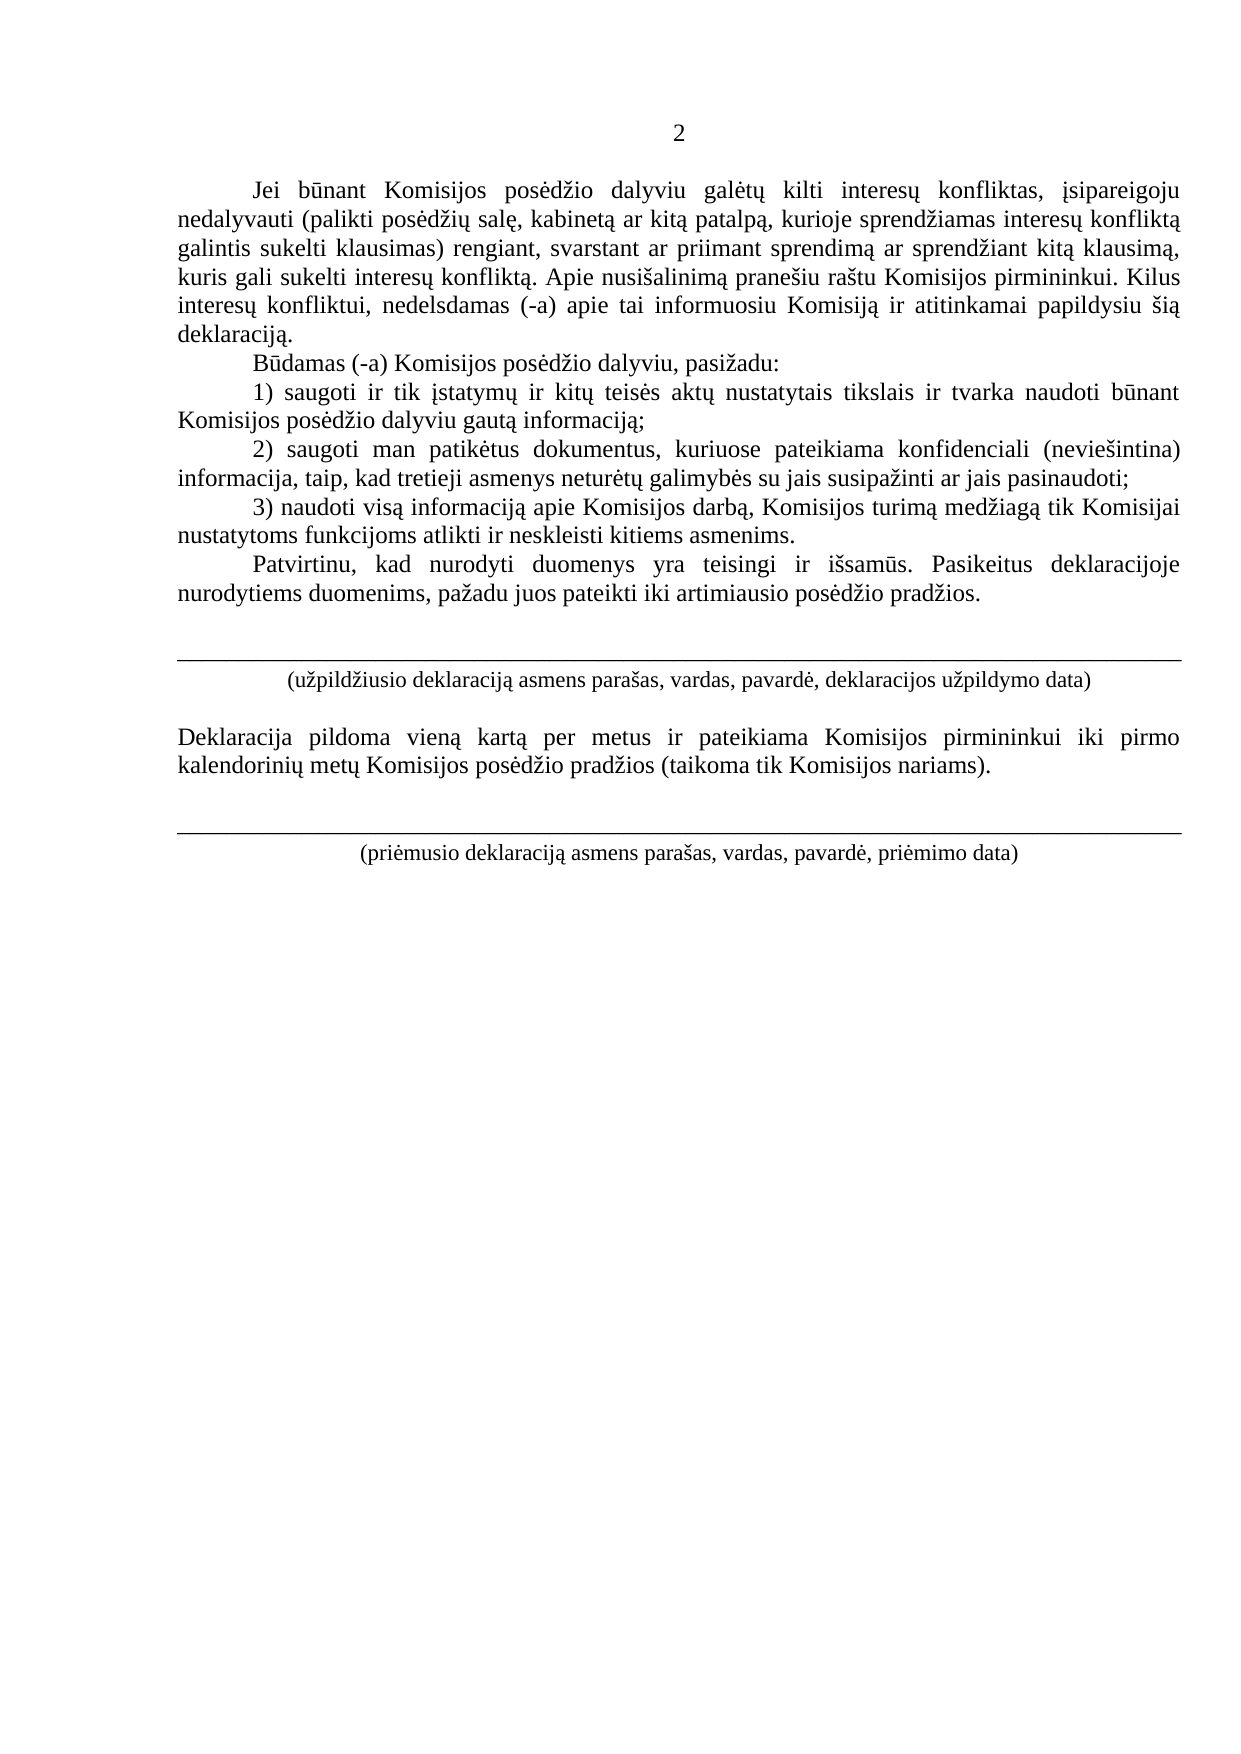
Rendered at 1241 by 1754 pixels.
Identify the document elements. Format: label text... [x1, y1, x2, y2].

text Būdamas (-a) Komisijos posėdžio dalyviu, pasižadu: [177, 348, 1181, 377]
text Patvirtinu, kad nurodyti duomenys yra teisingi ir išsamūs. Pasikeitus deklaracijoje nurodytiems duomenims, pažadu juos pateikti iki artimiausio posėdžio pradžios. [177, 549, 1181, 607]
text Deklaracija pildoma vieną kartą per metus ir pateikiama Komisijos pirmininkui iki pirmo kalendorinių metų Komisijos posėdžio pradžios (taikoma tik Komisijos nariams). [177, 722, 1181, 779]
text Jei būnant Komisijos posėdžio dalyviu galėtų kilti interesų konfliktas, įsipareigoju nedalyvauti (palikti posėdžių salę, kabinetą ar kitą patalpą, kurioje sprendžiamas interesų konfliktą galintis sukelti klausimas) rengiant, svarstant ar priimant sprendimą ar sprendžiant kitą klausimą, kuris gali sukelti interesų konfliktą. Apie nusišalinimą pranešiu raštu Komisijos pirmininkui. Kilus interesų konfliktui, nedelsdamas (-a) apie tai informuosiu Komisiją ir atitinkamai papildysiu šią deklaraciją. [177, 176, 1181, 348]
text (priėmusio deklaraciją asmens parašas, vardas, pavardė, priėmimo data) [177, 837, 1181, 866]
text 2) saugoti man patikėtus dokumentus, kuriuose pateikiama konfidenciali (neviešintina) informacija, taip, kad tretieji asmenys neturėtų galimybės su jais susipažinti ar jais pasinaudoti; [177, 434, 1181, 492]
text 3) naudoti visą informaciją apie Komisijos darbą, Komisijos turimą medžiagą tik Komisijai nustatytoms funkcijoms atlikti ir neskleisti kitiems asmenims. [177, 492, 1181, 549]
text 1) saugoti ir tik įstatymų ir kitų teisės aktų nustatytais tikslais ir tvarka naudoti būnant Komisijos posėdžio dalyviu gautą informaciją; [177, 377, 1181, 434]
text (užpildžiusio deklaraciją asmens parašas, vardas, pavardė, deklaracijos užpildymo data) [177, 664, 1181, 693]
